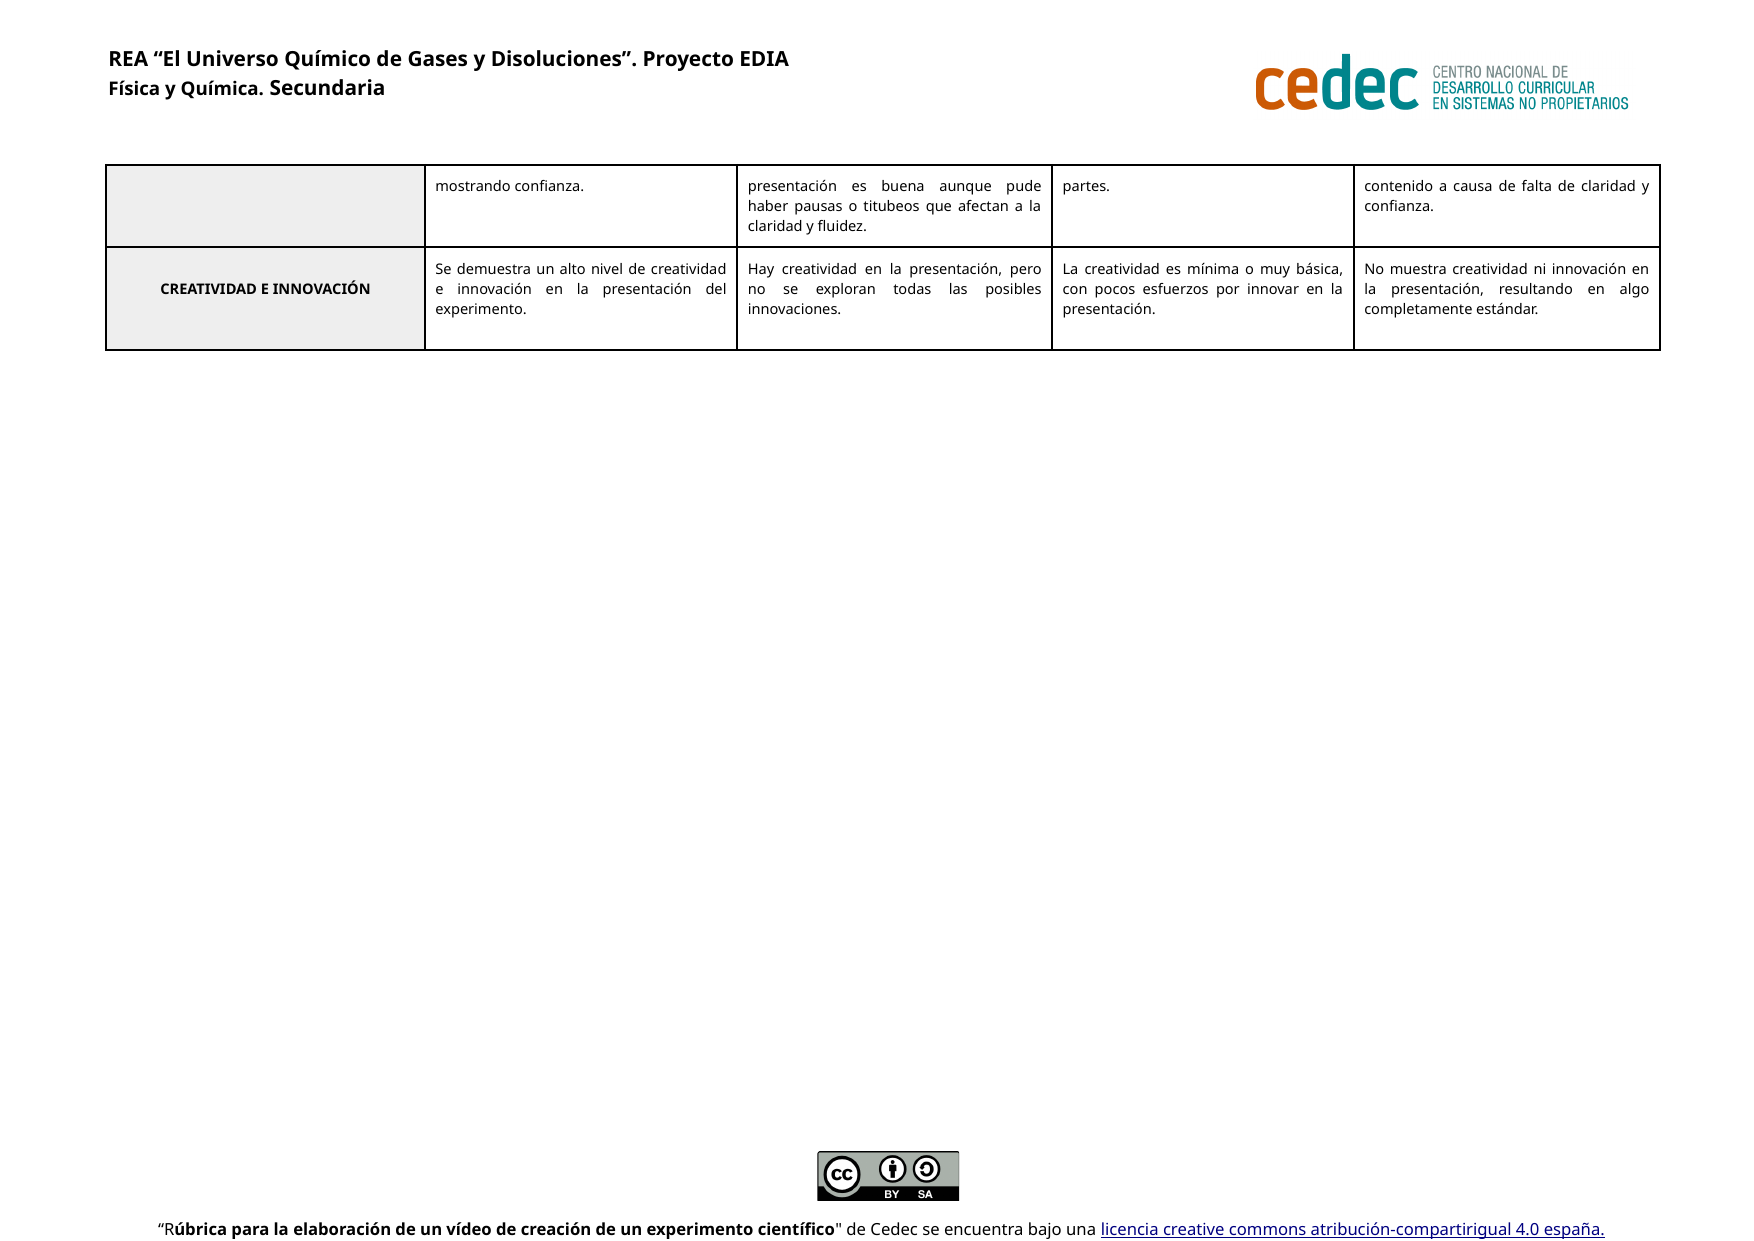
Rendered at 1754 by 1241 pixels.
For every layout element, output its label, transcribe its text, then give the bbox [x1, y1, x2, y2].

picture [1253, 51, 1637, 120]
table_cell Hay creatividad en la presentación, pero no se exploran todas las posibles innovaciones. [738, 248, 1051, 349]
table_cell Se demuestra un alto nivel de creatividad e innovación en la presentación del experimento. [426, 248, 736, 349]
table_cell partes. [1053, 166, 1353, 246]
table_cell [107, 166, 424, 246]
table_cell contenido a causa de falta de claridad y confianza. [1355, 166, 1659, 246]
table_cell mostrando confianza. [426, 166, 736, 246]
table_cell La creatividad es mínima o muy básica, con pocos esfuerzos por innovar en la presentación. [1053, 248, 1353, 349]
table_cell No muestra creatividad ni innovación en la presentación, resultando en algo completamente estándar. [1355, 248, 1659, 349]
table_cell presentación es buena aunque pude haber pausas o titubeos que afectan a la claridad y fluidez. [738, 166, 1051, 246]
table_cell CREATIVIDAD E INNOVACIÓN [107, 248, 424, 349]
picture [817, 1151, 960, 1201]
